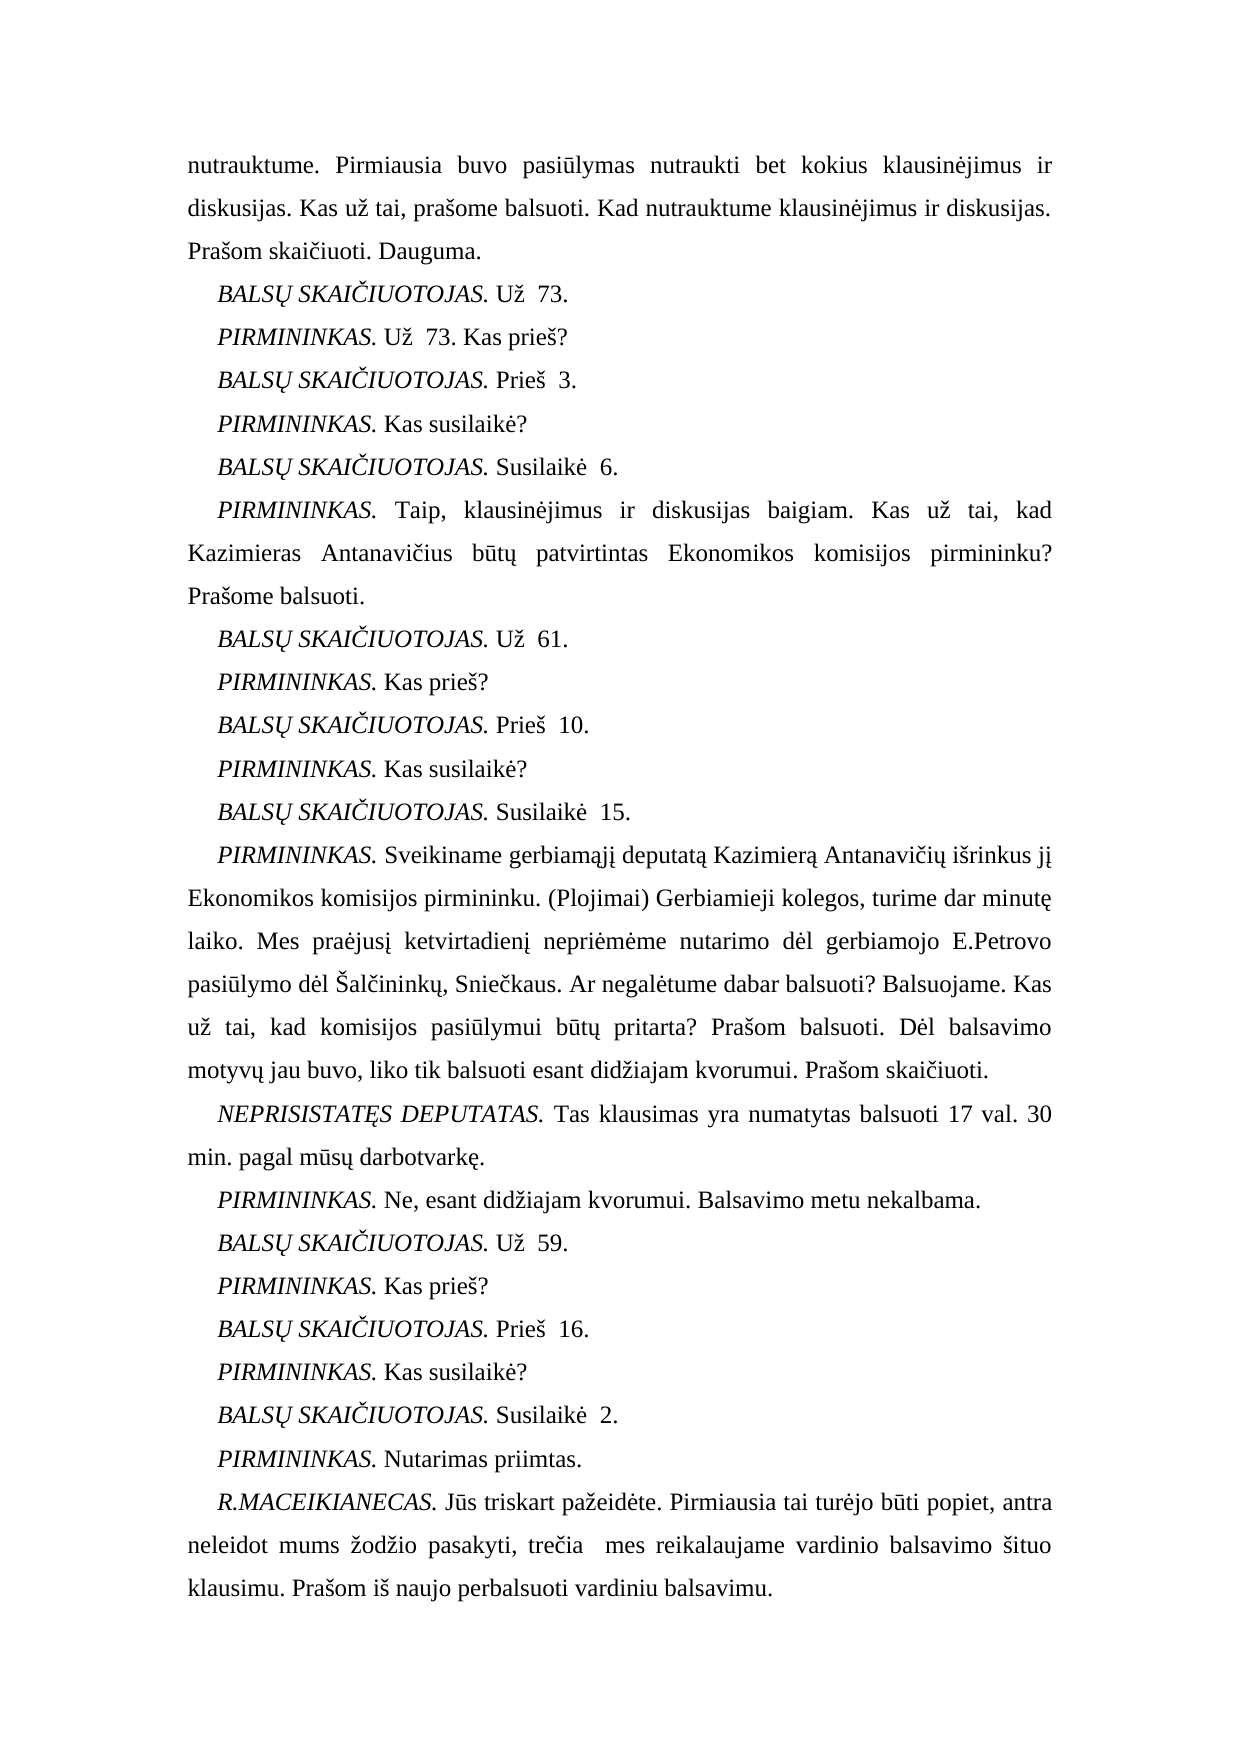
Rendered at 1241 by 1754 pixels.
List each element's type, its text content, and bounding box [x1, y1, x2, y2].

text BALSŲ SKAIČIUOTOJAS. Už 61. [187, 624, 1053, 653]
text BALSŲ SKAIČIUOTOJAS. Susilaikė 6. [187, 452, 1053, 481]
text PIRMININKAS. Kas susilaikė? [187, 1357, 1053, 1386]
text BALSŲ SKAIČIUOTOJAS. Susilaikė 2. [187, 1401, 1053, 1429]
text PIRMININKAS. Už 73. Kas prieš? [187, 322, 1053, 351]
text PIRMININKAS. Taip, klausinėjimus ir diskusijas baigiam. Kas už tai, kad Kazimieras Antanavičius būtų patvirtintas Ekonomikos komisijos pirmininku? Prašome balsuoti. [187, 495, 1053, 610]
text BALSŲ SKAIČIUOTOJAS. Prieš 3. [187, 366, 1053, 394]
text PIRMININKAS. Kas prieš? [187, 667, 1053, 696]
text PIRMININKAS. Nutarimas priimtas. [187, 1444, 1053, 1472]
text nutrauktume. Pirmiausia buvo pasiūlymas nutraukti bet kokius klausinėjimus ir diskusijas. Kas už tai, prašome balsuoti. Kad nutrauktume klausinėjimus ir diskusijas. Prašom skaičiuoti. Dauguma. [187, 150, 1053, 265]
text R.MACEIKIANECAS. Jūs triskart pažeidėte. Pirmiausia tai turėjo būti popiet, antra neleidot mums žodžio pasakyti, trečia mes reikalaujame vardinio balsavimo šituo klausimu. Prašom iš naujo perbalsuoti vardiniu balsavimu. [187, 1487, 1053, 1602]
text PIRMININKAS. Sveikiname gerbiamąjį deputatą Kazimierą Antanavičių išrinkus jį Ekonomikos komisijos pirmininku. (Plojimai) Gerbiamieji kolegos, turime dar minutę laiko. Mes praėjusį ketvirtadienį nepriėmėme nutarimo dėl gerbiamojo E.Petrovo pasiūlymo dėl Šalčininkų, Sniečkaus. Ar negalėtume dabar balsuoti? Balsuojame. Kas už tai, kad komisijos pasiūlymui būtų pritarta? Prašom balsuoti. Dėl balsavimo motyvų jau buvo, liko tik balsuoti esant didžiajam kvorumui. Prašom skaičiuoti. [187, 840, 1053, 1084]
text BALSŲ SKAIČIUOTOJAS. Prieš 10. [187, 711, 1053, 739]
text PIRMININKAS. Kas prieš? [187, 1271, 1053, 1300]
text BALSŲ SKAIČIUOTOJAS. Prieš 16. [187, 1314, 1053, 1343]
text PIRMININKAS. Kas susilaikė? [187, 754, 1053, 782]
text BALSŲ SKAIČIUOTOJAS. Susilaikė 15. [187, 797, 1053, 826]
text PIRMININKAS. Ne, esant didžiajam kvorumui. Balsavimo metu nekalbama. [187, 1185, 1053, 1214]
text PIRMININKAS. Kas susilaikė? [187, 409, 1053, 437]
text NEPRISISTATĘS DEPUTATAS. Tas klausimas yra numatytas balsuoti 17 val. 30 min. pagal mūsų darbotvarkę. [187, 1099, 1053, 1171]
text BALSŲ SKAIČIUOTOJAS. Už 59. [187, 1228, 1053, 1257]
text BALSŲ SKAIČIUOTOJAS. Už 73. [187, 279, 1053, 308]
